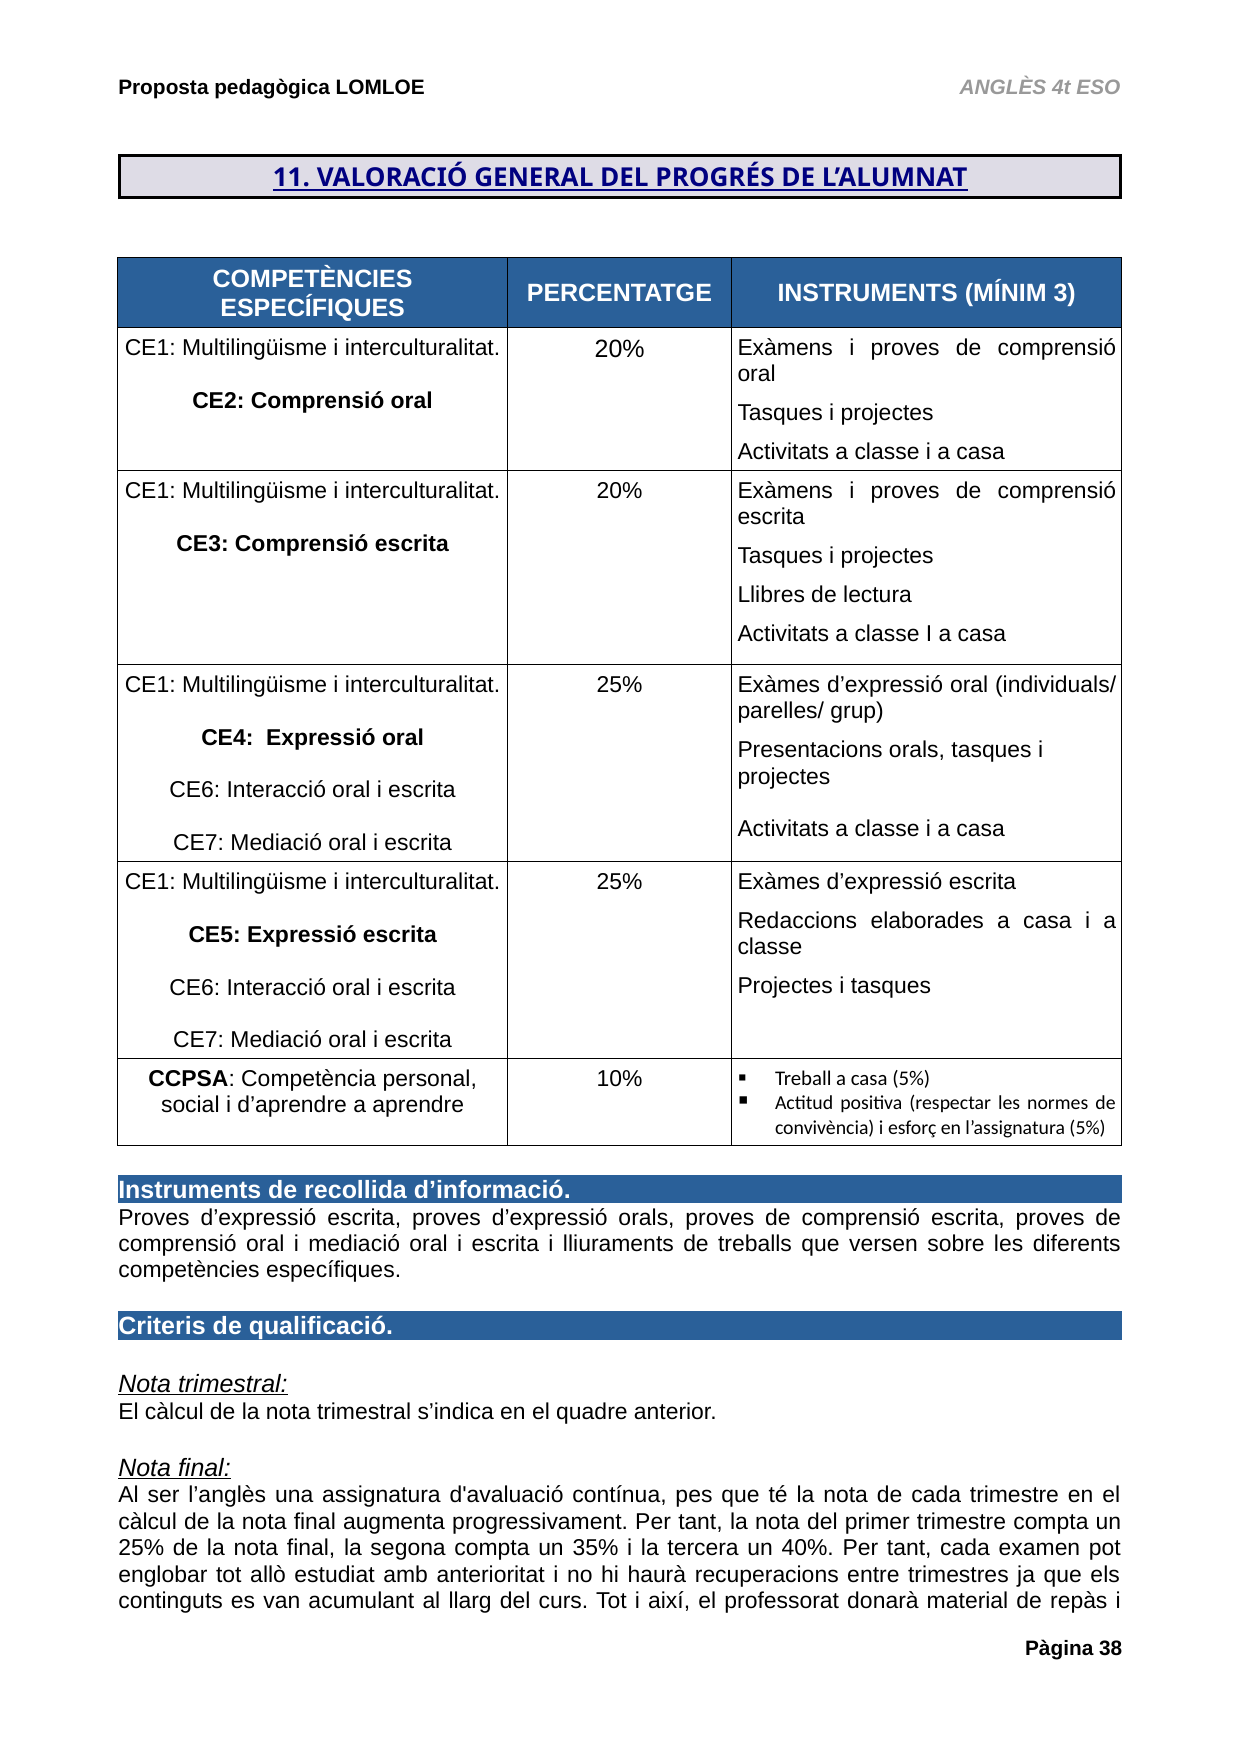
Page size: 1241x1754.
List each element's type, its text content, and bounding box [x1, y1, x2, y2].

table_cell CCPSA: Competència personal, social i d’aprendre a aprendre [118, 1059, 507, 1145]
table_header PERCENTATGE [508, 258, 731, 327]
text Al ser l’anglès una assignatura d'avaluació contínua, pes que té la nota de cada trimestre en el càlcul de la nota final augmenta progressivament. Per tant, la nota del primer trimestre compta un 25% de la nota final, la segona compta un 35% i la tercera un 40%. Per tant, cada examen pot englobar tot allò estudiat amb anterioritat i no hi haurà recuperacions entre trimestres ja que els continguts es van acumulant al llarg del curs. Tot i així, el professorat donarà material de repàs i [118, 1481, 1122, 1613]
table_cell CE1: Multilingüisme i interculturalitat. CE2: Comprensió oral [118, 328, 507, 470]
text Proves d’expressió escrita, proves d’expressió orals, proves de comprensió escrita, proves de comprensió oral i mediació oral i escrita i lliuraments de treballs que versen sobre les diferents competències específiques. [118, 1203, 1122, 1283]
text El càlcul de la nota trimestral s’indica en el quadre anterior. [118, 1398, 1122, 1424]
table_cell 20% [508, 471, 731, 664]
text 11. VALORACIÓ GENERAL DEL PROGRÉS DE L’ALUMNAT [121, 157, 1119, 196]
table_cell CE1: Multilingüisme i interculturalitat. CE4: Expressió oral CE6: Interacció oral i escrita CE7: Mediació oral i escrita [118, 665, 507, 861]
table_cell CE1: Multilingüisme i interculturalitat. CE3: Comprensió escrita [118, 471, 507, 664]
table_cell 10% [508, 1059, 731, 1145]
table_cell CE1: Multilingüisme i interculturalitat. CE5: Expressió escrita CE6: Interacció oral i escrita CE7: Mediació oral i escrita [118, 862, 507, 1058]
table_cell 25% [508, 862, 731, 1058]
table_cell Treball a casa (5%) Actitud positiva (respectar les normes de convivència) i esforç en l’assignatura (5%) [732, 1059, 1121, 1145]
table_cell Exàmens i proves de comprensió escrita Tasques i projectes Llibres de lectura Activitats a classe I a casa [732, 471, 1121, 664]
table_header INSTRUMENTS (MÍNIM 3) [732, 258, 1121, 327]
table_cell 20% [508, 328, 731, 470]
table_cell Exàmes d’expressió oral (individuals/ parelles/ grup) Presentacions orals, tasques i projectes Activitats a classe i a casa [732, 665, 1121, 861]
text Nota final: [118, 1453, 1122, 1481]
text Nota trimestral: [118, 1369, 1122, 1398]
table_cell Exàmens i proves de comprensió oral Tasques i projectes Activitats a classe i a casa [732, 328, 1121, 470]
table_cell Exàmes d’expressió escrita Redaccions elaborades a casa i a classe Projectes i tasques [732, 862, 1121, 1058]
text Criteris de qualificació. [118, 1311, 1122, 1340]
table_cell 25% [508, 665, 731, 861]
text Instruments de recollida d’informació. [118, 1175, 1122, 1203]
table_header COMPETÈNCIES ESPECÍFIQUES [118, 258, 507, 327]
